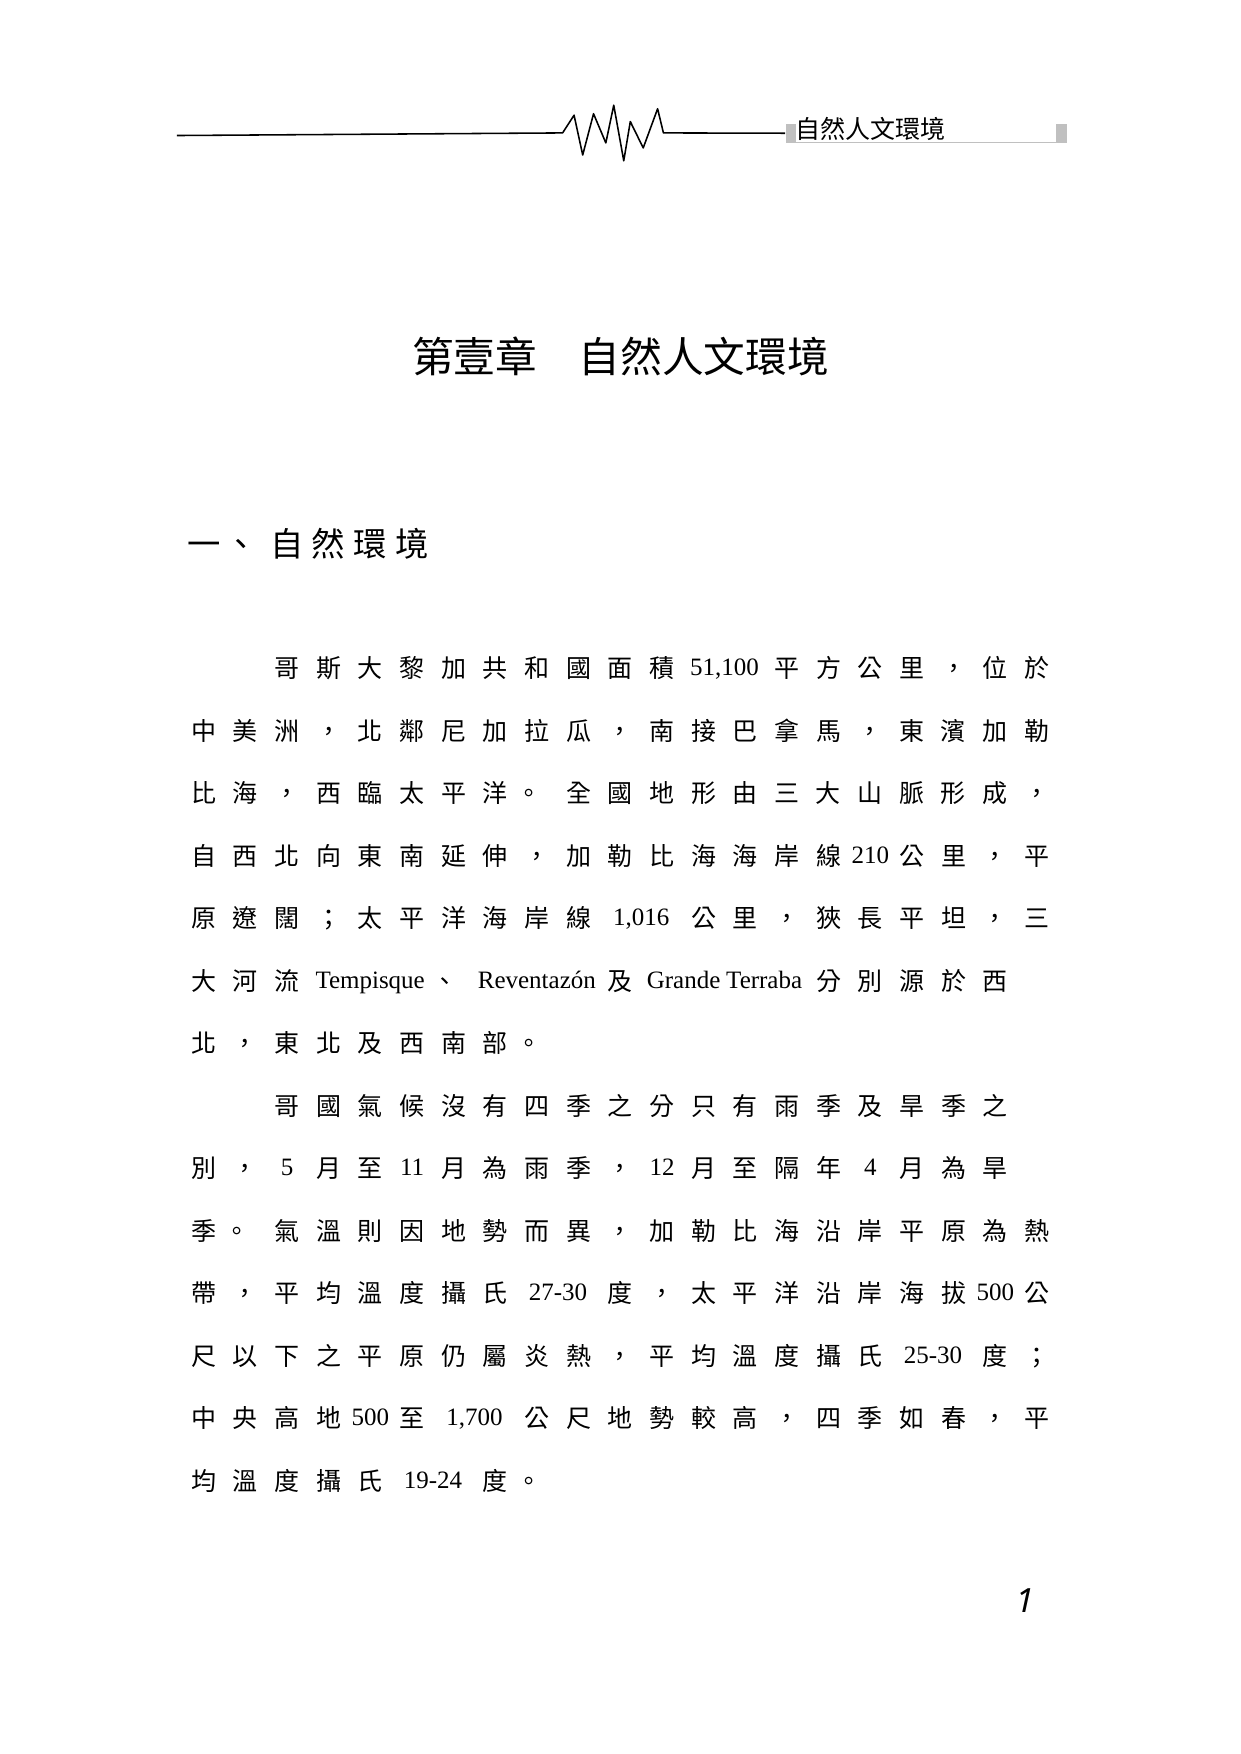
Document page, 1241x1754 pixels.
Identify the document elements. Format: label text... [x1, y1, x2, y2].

text 哥斯大黎加共和國面積51,100平方公里，位於中美洲，北鄰尼加拉瓜，南接巴拿馬，東濱加勒比海，西臨太平洋。全國地形由三大山脈形成，自西北向東南延伸，加勒比海海岸線210公里，平原遼闊；太平洋海岸線1,016公里，狹長平坦，三大河流Tempisque、Reventazón及Grande Terraba分別源於西北，東北及西南部。 [183, 625, 1058, 1063]
text 哥國氣候沒有四季之分只有雨季及旱季之別，5月至11月為雨季，12月至隔年4月為旱季。氣溫則因地勢而異，加勒比海沿岸平原為熱帶，平均溫度攝氏27-30度，太平洋沿岸海拔500公尺以下之平原仍屬炎熱，平均溫度攝氏25-30度；中央高地500至1,700公尺地勢較高，四季如春，平均溫度攝氏19-24度。 [183, 1063, 1058, 1500]
text 第壹章 自然人文環境 [183, 313, 1058, 375]
text 一、自然環境 [183, 500, 1058, 563]
